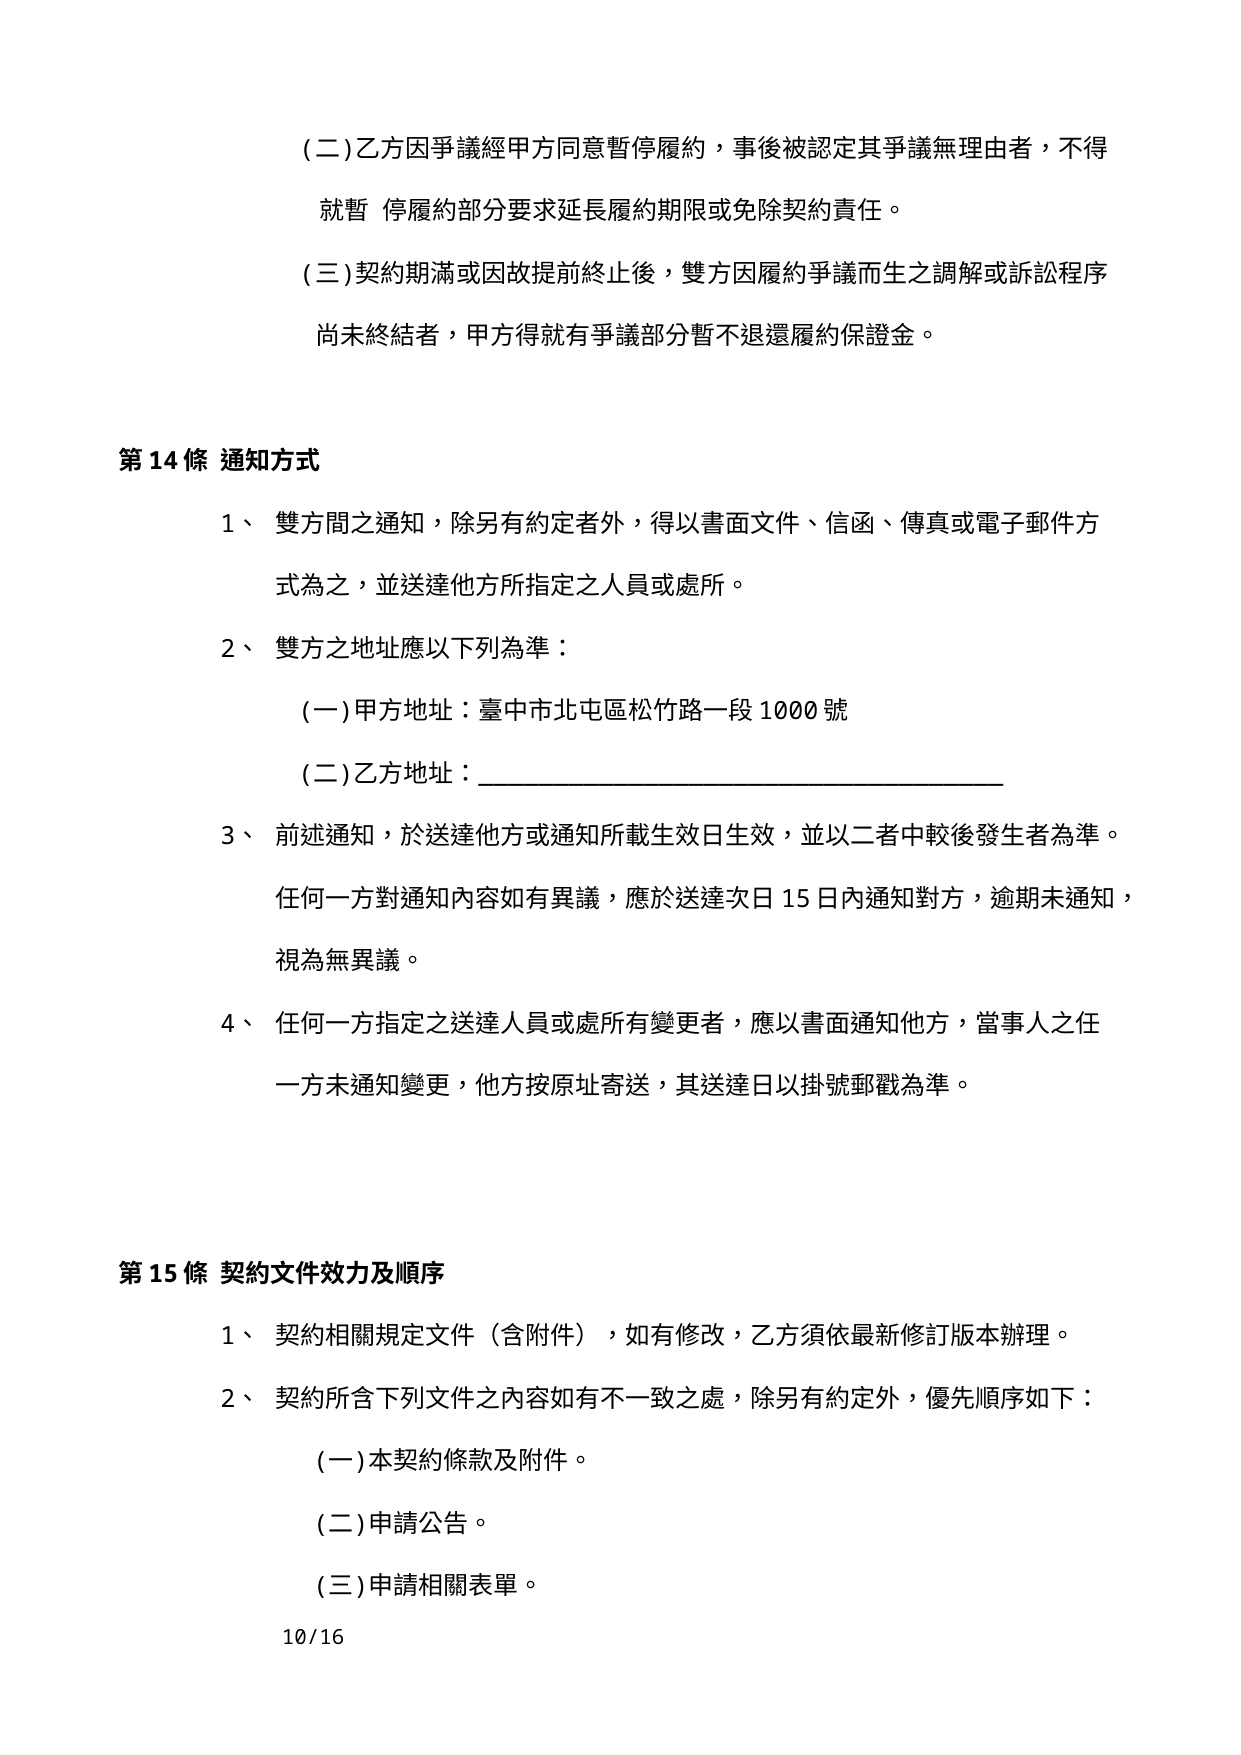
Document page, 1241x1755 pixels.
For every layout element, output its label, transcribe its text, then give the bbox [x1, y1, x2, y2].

text 第15條 契約文件效力及順序 [118, 1229, 1110, 1292]
list 契約相關規定文件（含附件），如有修改，乙方須依最新修訂版本辦理。 [220, 1292, 1122, 1354]
text (一)甲方地址：臺中市北屯區松竹路一段1000號 [118, 667, 1122, 729]
text 第14條 通知方式 [118, 417, 1110, 479]
list 雙方之地址應以下列為準： [220, 604, 1122, 667]
text (二)乙方因爭議經甲方同意暫停履約，事後被認定其爭議無理由者，不得就暫 停履約部分要求延長履約期限或免除契約責任。 [118, 104, 1110, 229]
text (二)申請公告。 [118, 1479, 1122, 1542]
list 前述通知，於送達他方或通知所載生效日生效，並以二者中較後發生者為準。任何一方對通知內容如有異議，應於送達次日15日內通知對方，逾期未通知，視為無異議。 [220, 792, 1122, 979]
text (二)乙方地址：___________________________________ [118, 729, 1122, 792]
text (一)本契約條款及附件。 [118, 1417, 1122, 1479]
text (三)申請相關表單。 [118, 1542, 1122, 1604]
list 任何一方指定之送達人員或處所有變更者，應以書面通知他方，當事人之任一方未通知變更，他方按原址寄送，其送達日以掛號郵戳為準。 [220, 979, 1122, 1104]
list 雙方間之通知，除另有約定者外，得以書面文件、信函、傳真或電子郵件方式為之，並送達他方所指定之人員或處所。 [220, 479, 1122, 604]
text (三)契約期滿或因故提前終止後，雙方因履約爭議而生之調解或訴訟程序尚未終結者，甲方得就有爭議部分暫不退還履約保證金。 [118, 229, 1110, 354]
list 契約所含下列文件之內容如有不一致之處，除另有約定外，優先順序如下： [220, 1354, 1122, 1417]
